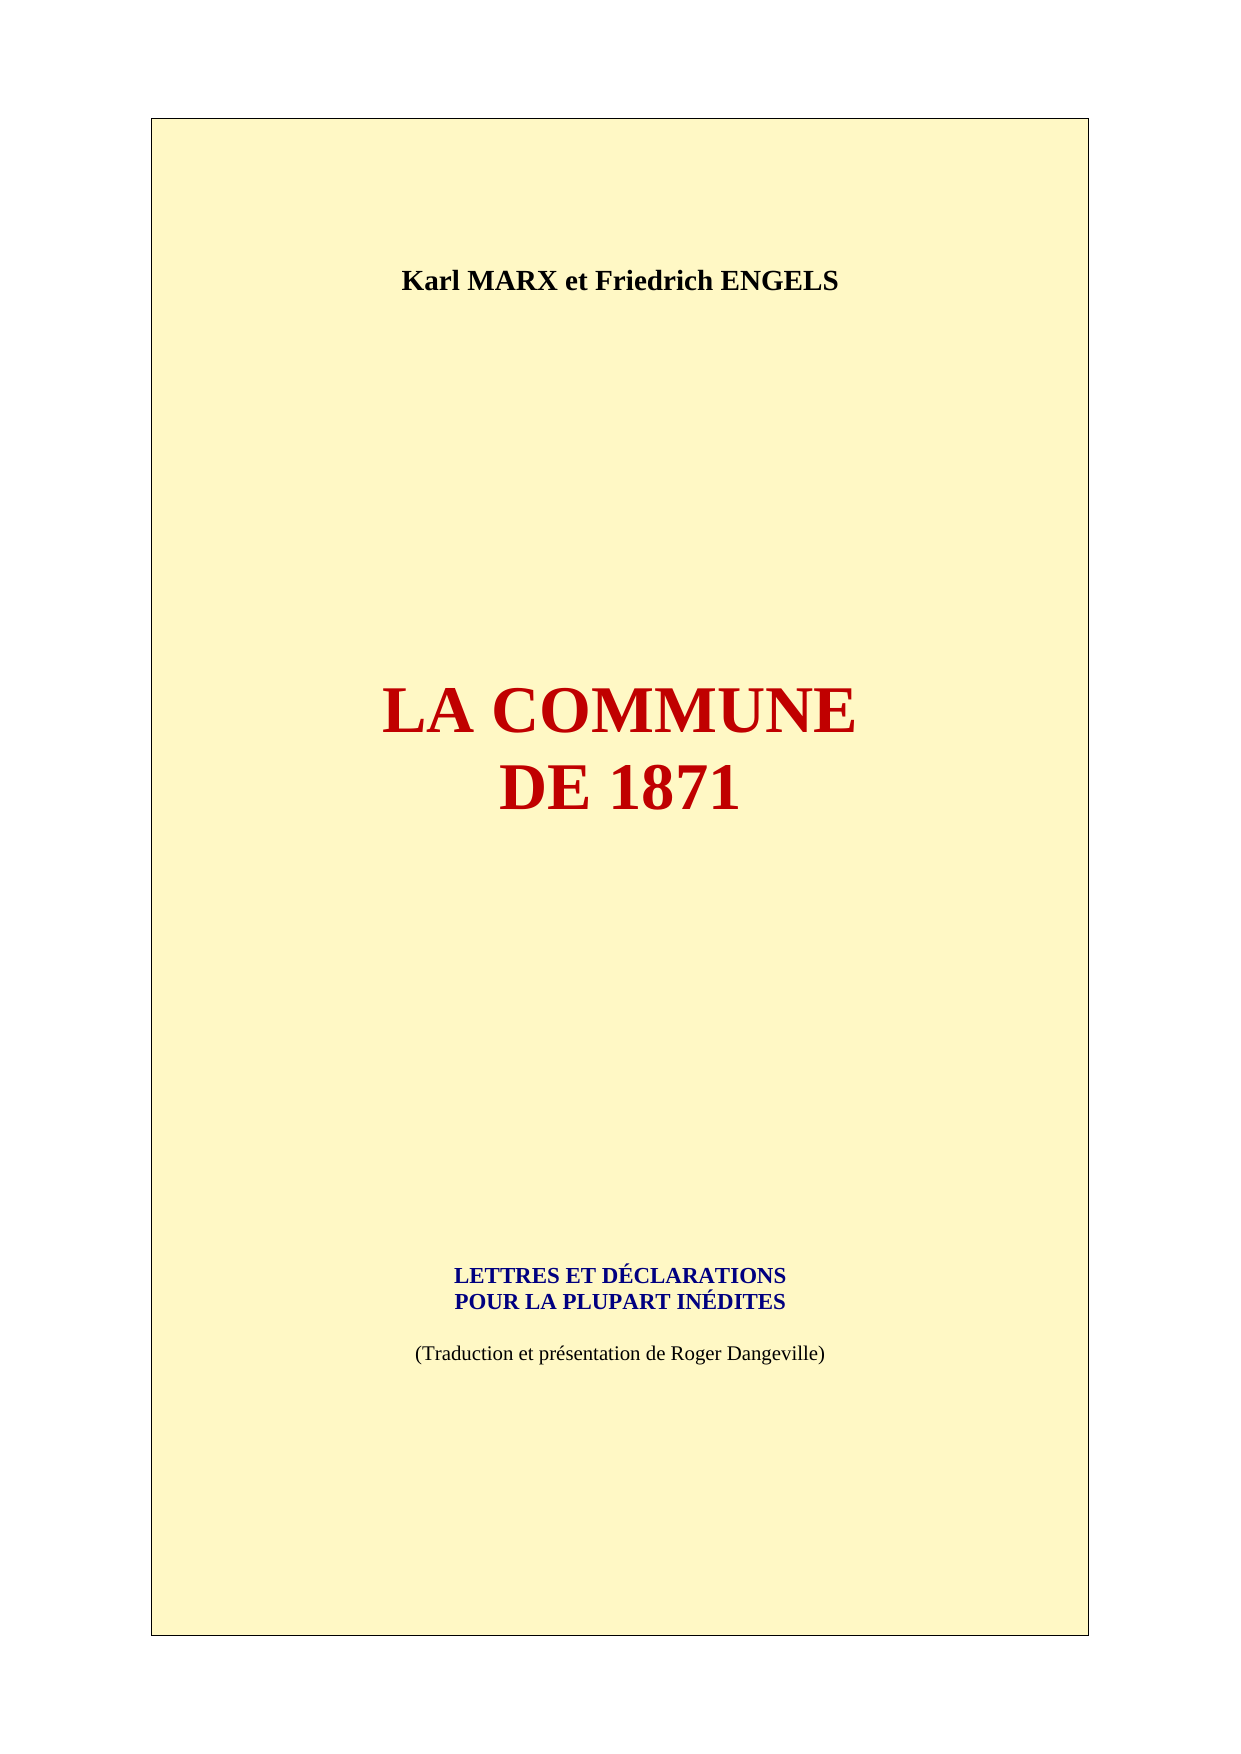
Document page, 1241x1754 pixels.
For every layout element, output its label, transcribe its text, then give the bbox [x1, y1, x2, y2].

table_header Karl MARX et Friedrich ENGELS LA COMMUNE DE 1871 LETTRES ET DÉCLARATIONS POUR LA PLUPART INÉDITES (Traduction et présentation de Roger Dangeville) [152, 119, 1088, 1635]
